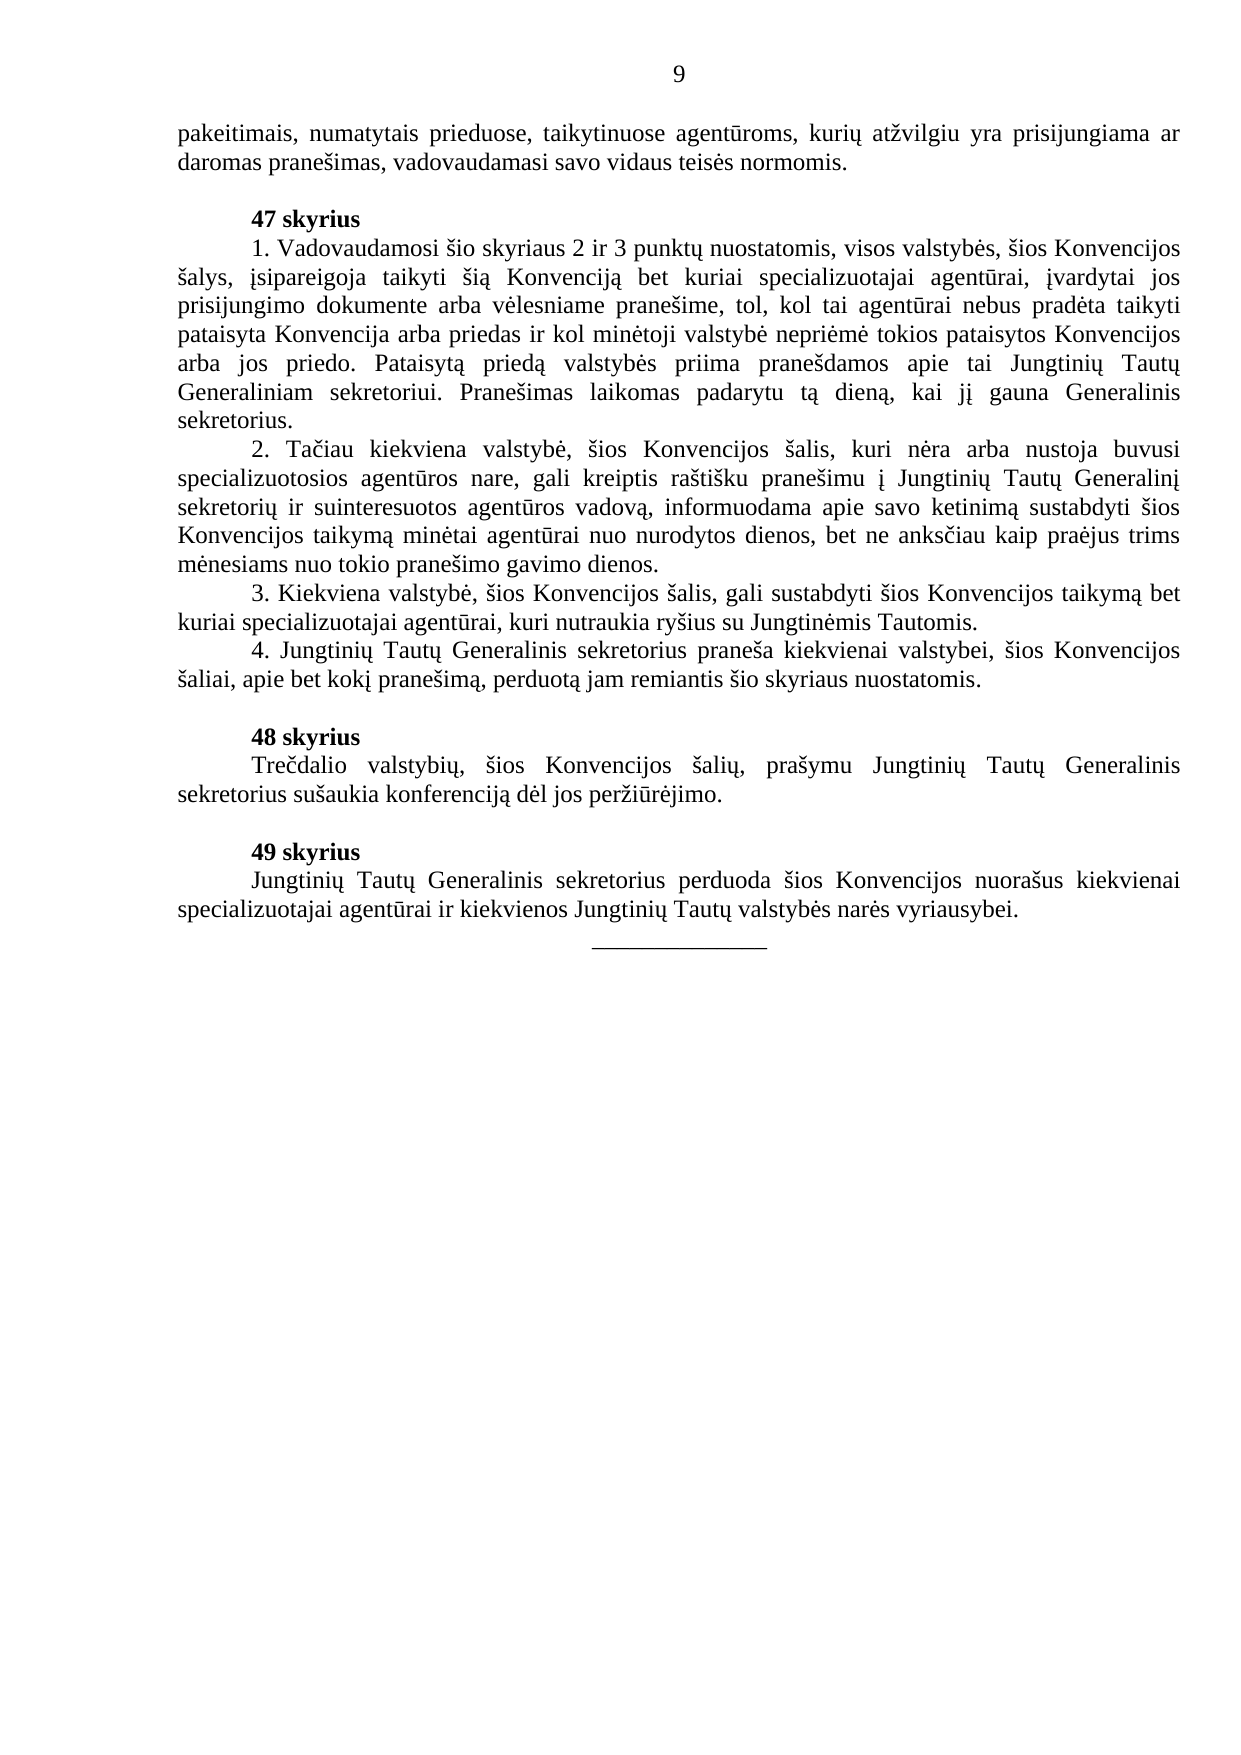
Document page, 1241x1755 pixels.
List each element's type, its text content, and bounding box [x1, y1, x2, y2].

text Trečdalio valstybių, šios Konvencijos šalių, prašymu Jungtinių Tautų Generalinis sekretorius sušaukia konferenciją dėl jos peržiūrėjimo. [177, 751, 1181, 808]
text 49 skyrius [177, 837, 1181, 866]
text 4. Jungtinių Tautų Generalinis sekretorius praneša kiekvienai valstybei, šios Konvencijos šaliai, apie bet kokį pranešimą, perduotą jam remiantis šio skyriaus nuostatomis. [177, 636, 1181, 693]
text Jungtinių Tautų Generalinis sekretorius perduoda šios Konvencijos nuorašus kiekvienai specializuotajai agentūrai ir kiekvienos Jungtinių Tautų valstybės narės vyriausybei. [177, 866, 1181, 923]
text ______________ [177, 923, 1181, 952]
text 3. Kiekviena valstybė, šios Konvencijos šalis, gali sustabdyti šios Konvencijos taikymą bet kuriai specializuotajai agentūrai, kuri nutraukia ryšius su Jungtinėmis Tautomis. [177, 578, 1181, 636]
text 2. Tačiau kiekviena valstybė, šios Konvencijos šalis, kuri nėra arba nustoja buvusi specializuotosios agentūros nare, gali kreiptis raštišku pranešimu į Jungtinių Tautų Generalinį sekretorių ir suinteresuotos agentūros vadovą, informuodama apie savo ketinimą sustabdyti šios Konvencijos taikymą minėtai agentūrai nuo nurodytos dienos, bet ne anksčiau kaip praėjus trims mėnesiams nuo tokio pranešimo gavimo dienos. [177, 434, 1181, 578]
text 1. Vadovaudamosi šio skyriaus 2 ir 3 punktų nuostatomis, visos valstybės, šios Konvencijos šalys, įsipareigoja taikyti šią Konvenciją bet kuriai specializuotajai agentūrai, įvardytai jos prisijungimo dokumente arba vėlesniame pranešime, tol, kol tai agentūrai nebus pradėta taikyti pataisyta Konvencija arba priedas ir kol minėtoji valstybė nepriėmė tokios pataisytos Konvencijos arba jos priedo. Pataisytą priedą valstybės priima pranešdamos apie tai Jungtinių Tautų Generaliniam sekretoriui. Pranešimas laikomas padarytu tą dieną, kai jį gauna Generalinis sekretorius. [177, 233, 1181, 434]
text pakeitimais, numatytais prieduose, taikytinuose agentūroms, kurių atžvilgiu yra prisijungiama ar daromas pranešimas, vadovaudamasi savo vidaus teisės normomis. [177, 118, 1181, 176]
text 48 skyrius [177, 722, 1181, 751]
text 47 skyrius [177, 204, 1181, 233]
